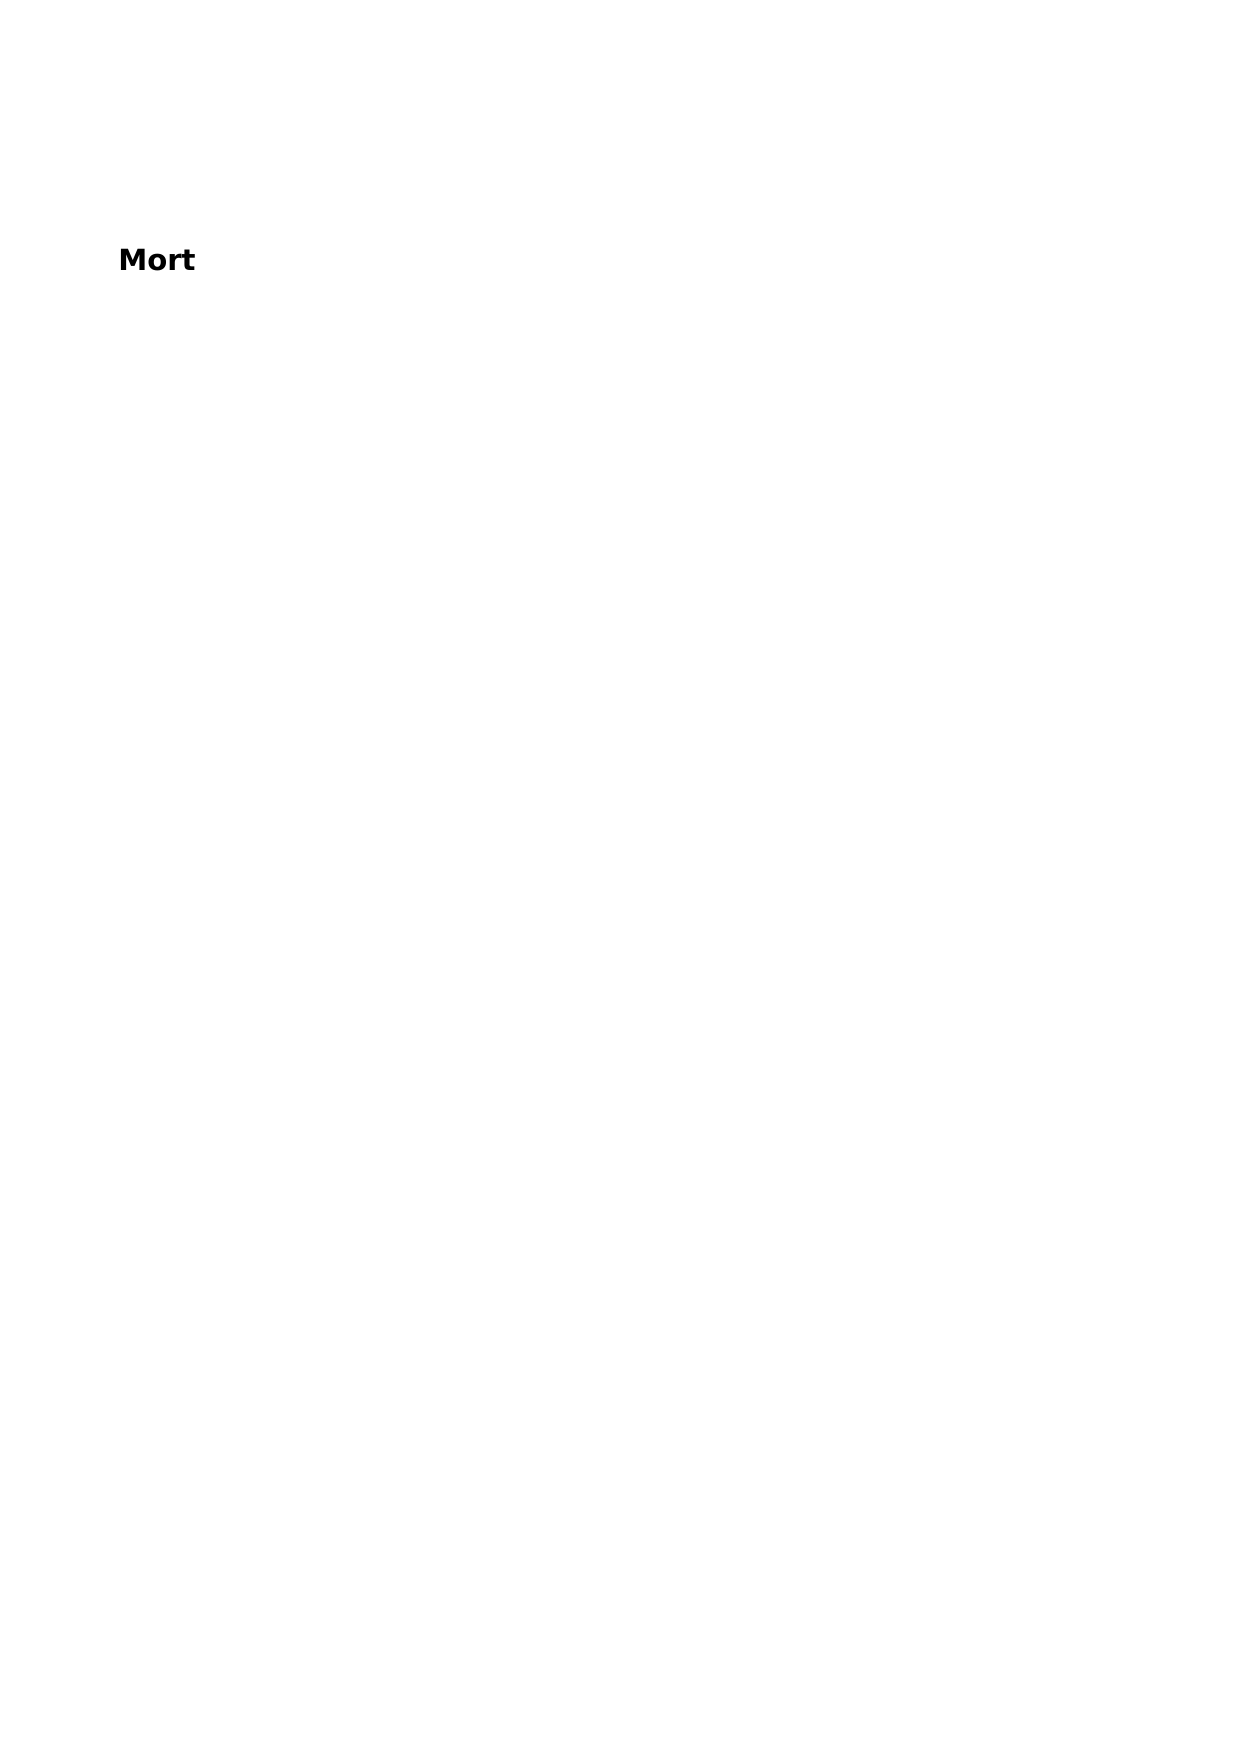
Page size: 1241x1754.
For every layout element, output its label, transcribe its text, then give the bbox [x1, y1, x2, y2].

subtitle Mort [118, 243, 1122, 277]
